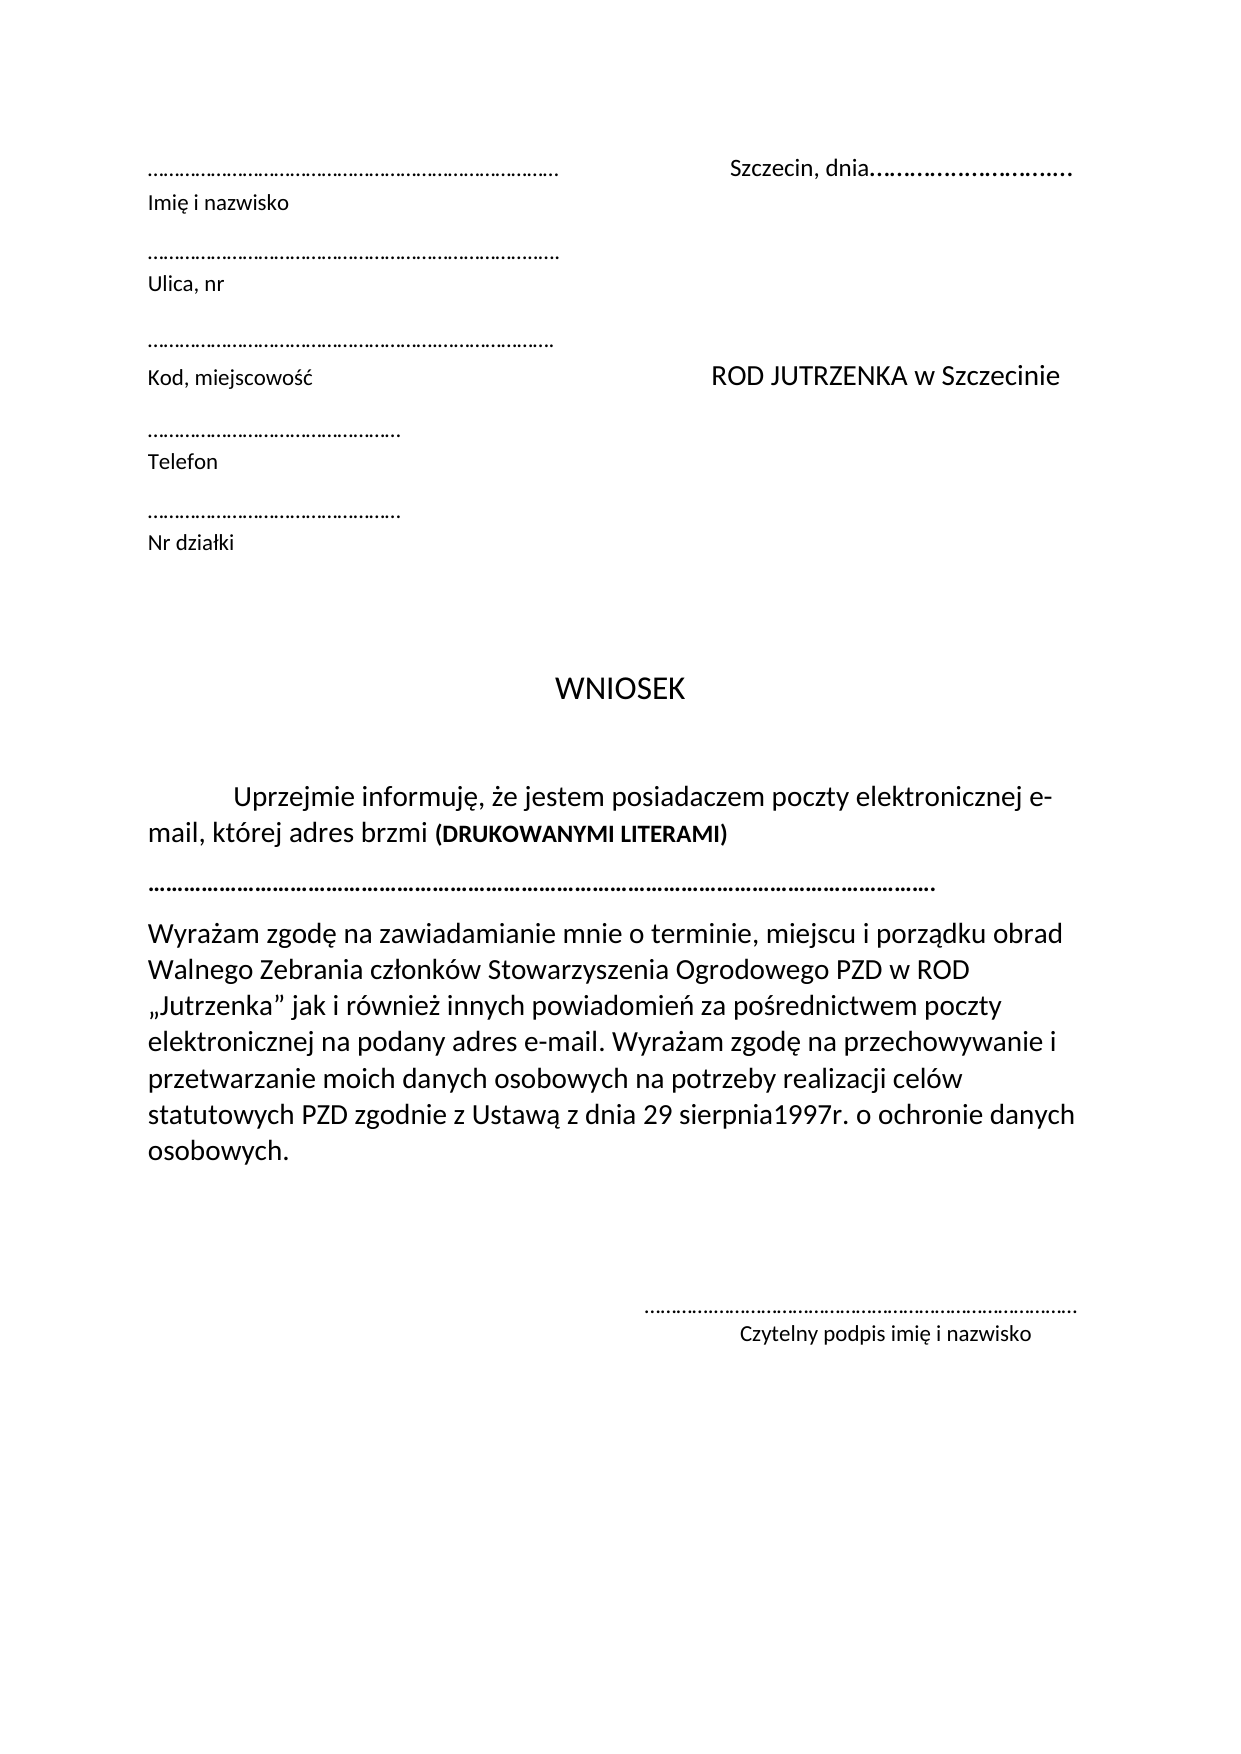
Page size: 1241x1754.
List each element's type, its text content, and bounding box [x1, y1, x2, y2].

text Wyrażam zgodę na zawiadamianie mnie o terminie, miejscu i porządku obrad Walnego Zebrania członków Stowarzyszenia Ogrodowego PZD w ROD „Jutrzenka” jak i również innych powiadomień za pośrednictwem poczty elektronicznej na podany adres e-mail. Wyrażam zgodę na przechowywanie i przetwarzanie moich danych osobowych na potrzeby realizacji celów statutowych PZD zgodnie z Ustawą z dnia 29 sierpnia1997r. o ochronie danych osobowych. [148, 915, 1093, 1168]
text WNIOSEK [148, 667, 1093, 708]
text ……………………………………………….…………………. [148, 325, 1093, 353]
text Telefon [148, 447, 1093, 475]
text Kod, miejscowość ROD JUTRZENKA w Szczecinie [148, 357, 1093, 393]
text Nr działki [148, 528, 1093, 556]
text Ulica, nr [148, 269, 1093, 298]
text Czytelny podpis imię i nazwisko [148, 1319, 1093, 1348]
text ………………………………………………………………..…. [148, 237, 1093, 265]
text ………………………………………… [148, 415, 1093, 443]
text Uprzejmie informuję, że jestem posiadaczem poczty elektronicznej e-mail, której adres brzmi (DRUKOWANYMI LITERAMI) [148, 778, 1093, 850]
text …………………………………………………………………… Szczecin, dnia…………..………….… [148, 148, 1093, 183]
text ……………………………………………………………………………………………………………………. [148, 867, 1093, 898]
text ………………………………………… [148, 496, 1093, 524]
text ………….…………………………………………………………… [148, 1291, 1093, 1319]
subtitle Imię i nazwisko [148, 188, 1093, 217]
